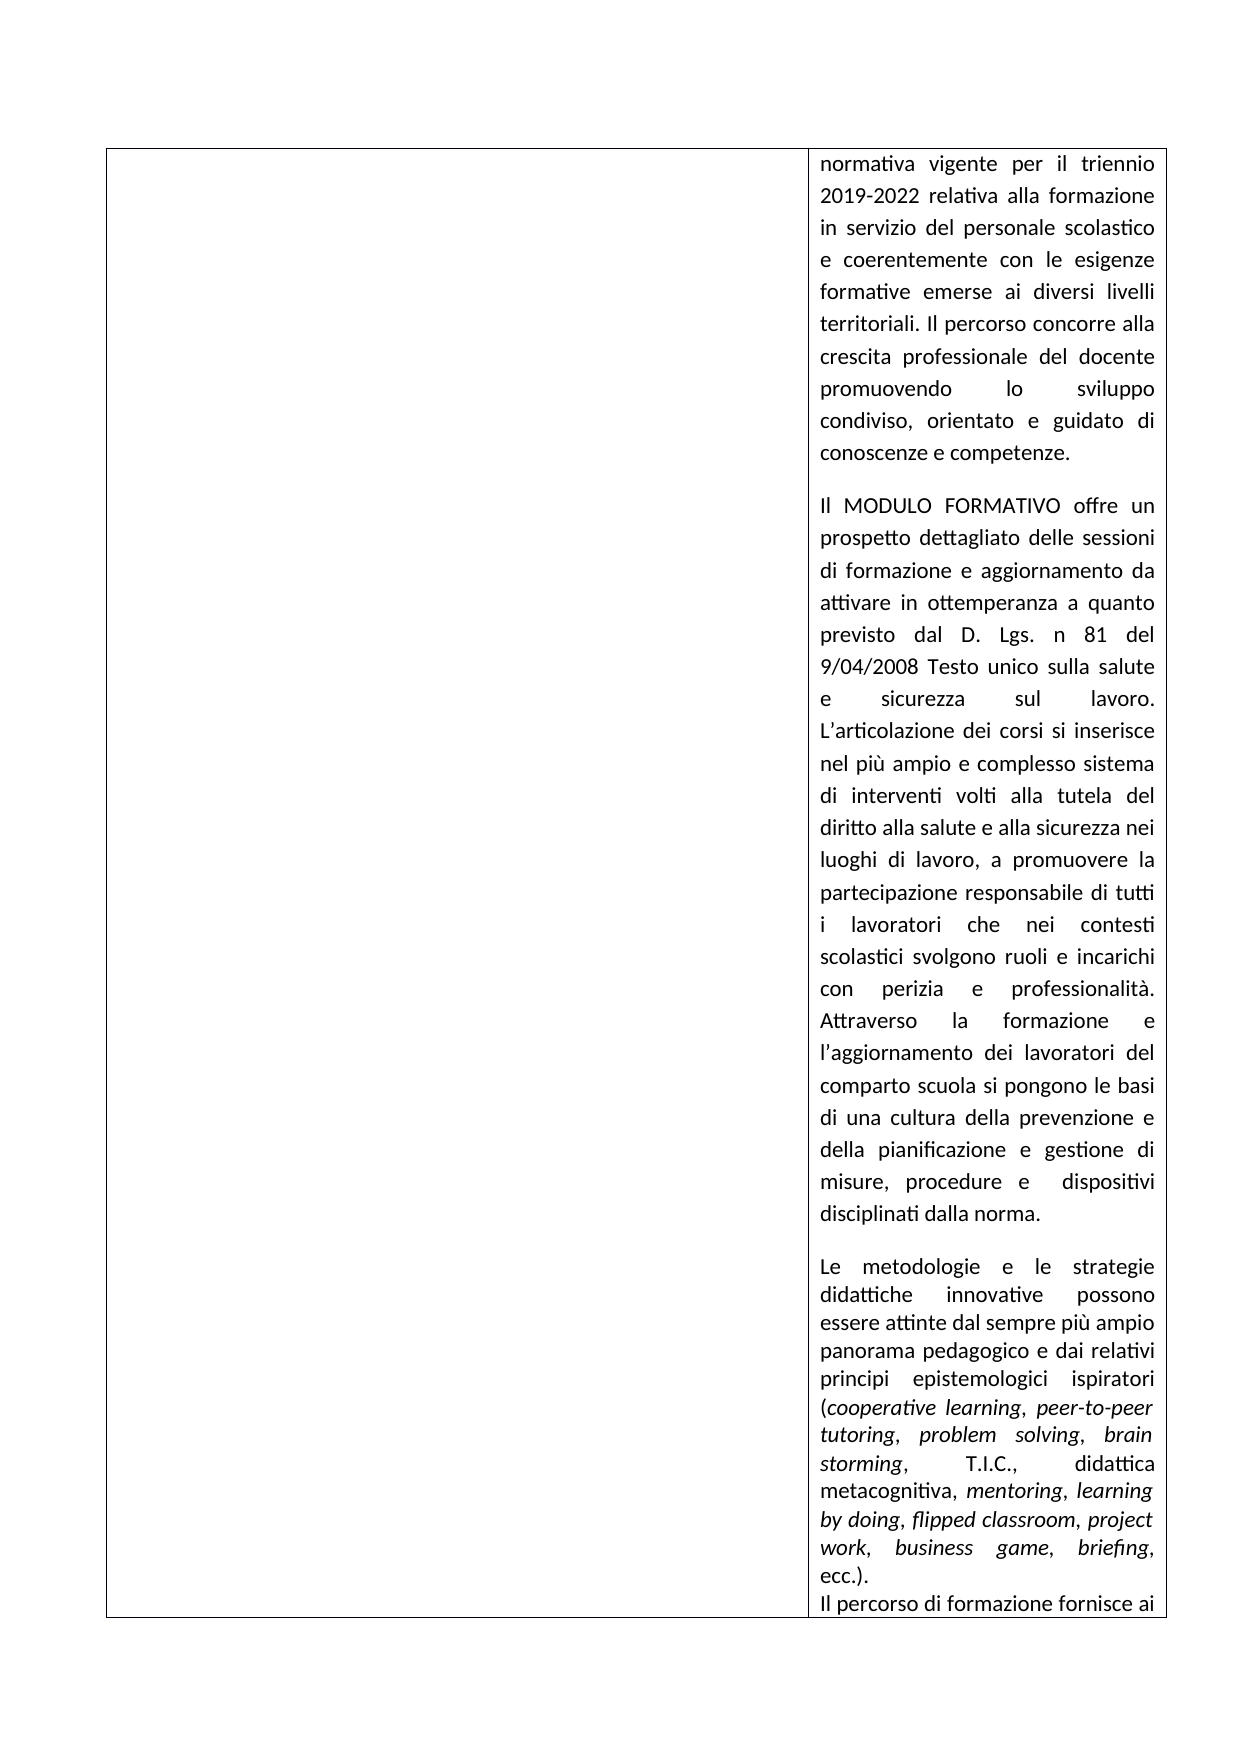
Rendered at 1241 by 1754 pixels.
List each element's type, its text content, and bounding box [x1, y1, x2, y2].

table_cell [107, 149, 808, 1617]
table_cell normativa vigente per il triennio 2019-2022 relativa alla formazione in servizio del personale scolastico e coerentemente con le esigenze formative emerse ai diversi livelli territoriali. Il percorso concorre alla crescita professionale del docente promuovendo lo sviluppo condiviso, orientato e guidato di conoscenze e competenze. Il MODULO FORMATIVO offre un prospetto dettagliato delle sessioni di formazione e aggiornamento da attivare in ottemperanza a quanto previsto dal D. Lgs. n 81 del 9/04/2008 Testo unico sulla salute e sicurezza sul lavoro. L’articolazione dei corsi si inserisce nel più ampio e complesso sistema di interventi volti alla tutela del diritto alla salute e alla sicurezza nei luoghi di lavoro, a promuovere la partecipazione responsabile di tutti i lavoratori che nei contesti scolastici svolgono ruoli e incarichi con perizia e professionalità. Attraverso la formazione e l’aggiornamento dei lavoratori del comparto scuola si pongono le basi di una cultura della prevenzione e della pianificazione e gestione di misure, procedure e dispositivi disciplinati dalla norma. Le metodologie e le strategie didattiche innovative possono essere attinte dal sempre più ampio panorama pedagogico e dai relativi principi epistemologici ispiratori (cooperative learning, peer-to-peer tutoring, problem solving, brain storming, T.I.C., didattica metacognitiva, mentoring, learning by doing, flipped classroom, project work, business game, briefing, ecc.). Il percorso di formazione fornisce ai [809, 149, 1166, 1617]
